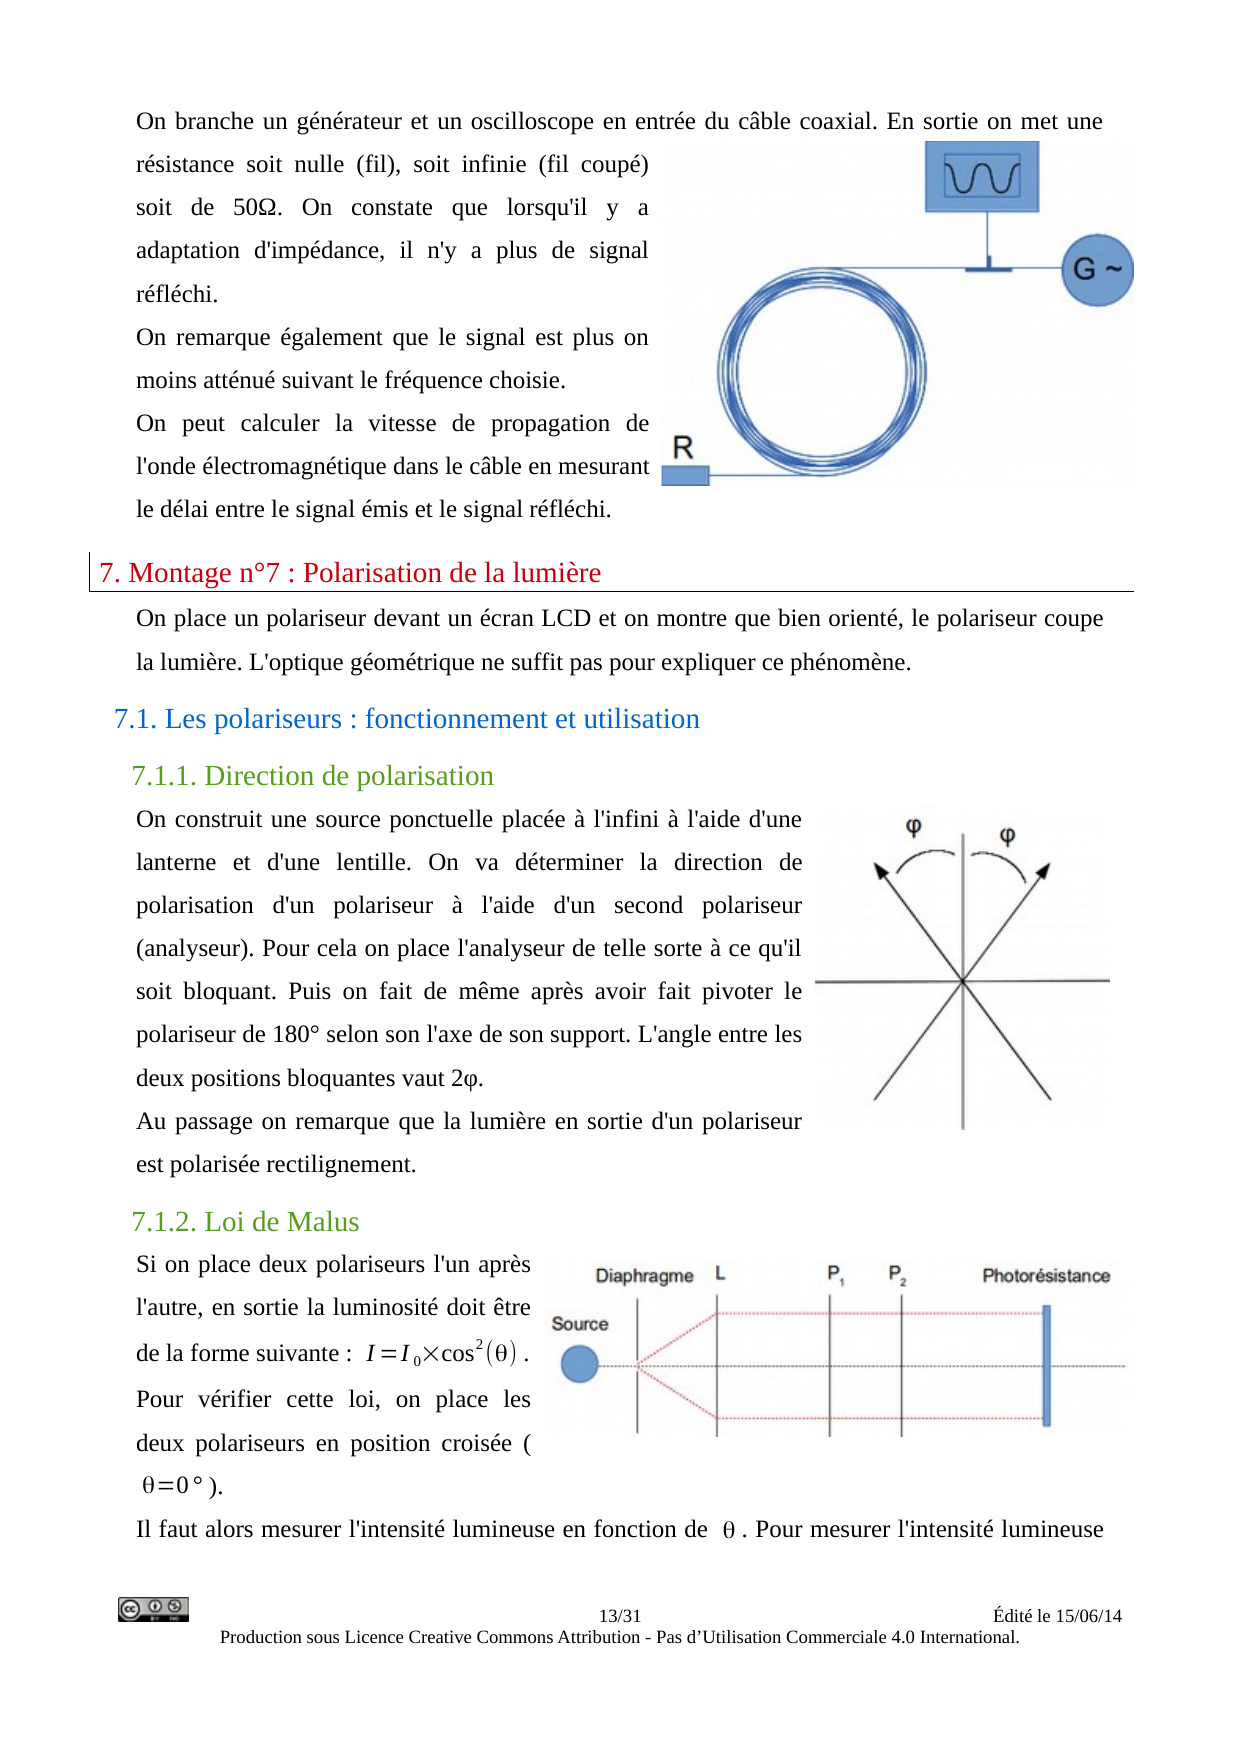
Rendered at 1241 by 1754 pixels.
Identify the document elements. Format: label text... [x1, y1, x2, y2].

text On remarque également que le signal est plus on moins atténué suivant le fréquence choisie. [136, 322, 661, 394]
text On branche un générateur et un oscilloscope en entrée du câble coaxial. En sortie on met une résistance soit nulle (fil), soit infinie (fil coupé) soit de 50Ω. On constate que lorsqu'il y a adaptation d'impédance, il n'y a plus de signal réfléchi. [136, 106, 1104, 307]
picture [118, 1597, 189, 1622]
subtitle Loi de Malus [124, 1204, 1134, 1237]
text Pour vérifier cette loi, on place les deux polariseurs en position croisée (). [136, 1384, 1104, 1499]
text On peut calculer la vitesse de propagation de l'onde électromagnétique dans le câble en mesurant le délai entre le signal émis et le signal réfléchi. [136, 408, 1104, 523]
text Il faut alors mesurer l'intensité lumineuse en fonction de . Pour mesurer l'intensité lumineuse [136, 1514, 1104, 1543]
subtitle Direction de polarisation [124, 758, 1134, 792]
text On place un polariseur devant un écran LCD et on montre que bien orienté, le polariseur coupe la lumière. L'optique géométrique ne suffit pas pour expliquer ce phénomène. [136, 603, 1104, 675]
picture [543, 1259, 1134, 1437]
picture [814, 806, 1111, 1130]
text Au passage on remarque que la lumière en sortie d'un polariseur est polarisée rectilignement. [136, 1106, 1104, 1178]
subtitle Montage n°7 : Polarisation de la lumière [90, 552, 1134, 591]
text On construit une source ponctuelle placée à l'infini à l'aide d'une lanterne et d'une lentille. On va déterminer la direction de polarisation d'un polariseur à l'aide d'un second polariseur (analyseur). Pour cela on place l'analyseur de telle sorte à ce qu'il soit bloquant. Puis on fait de même après avoir fait pivoter le polariseur de 180° selon son l'axe de son support. L'angle entre les deux positions bloquantes vaut 2φ. [136, 804, 1104, 1091]
picture [661, 141, 1134, 486]
text Si on place deux polariseurs l'un après l'autre, en sortie la luminosité doit être de la forme suivante : . [136, 1249, 1104, 1370]
subtitle Les polariseurs : fonctionnement et utilisation [106, 701, 1134, 735]
